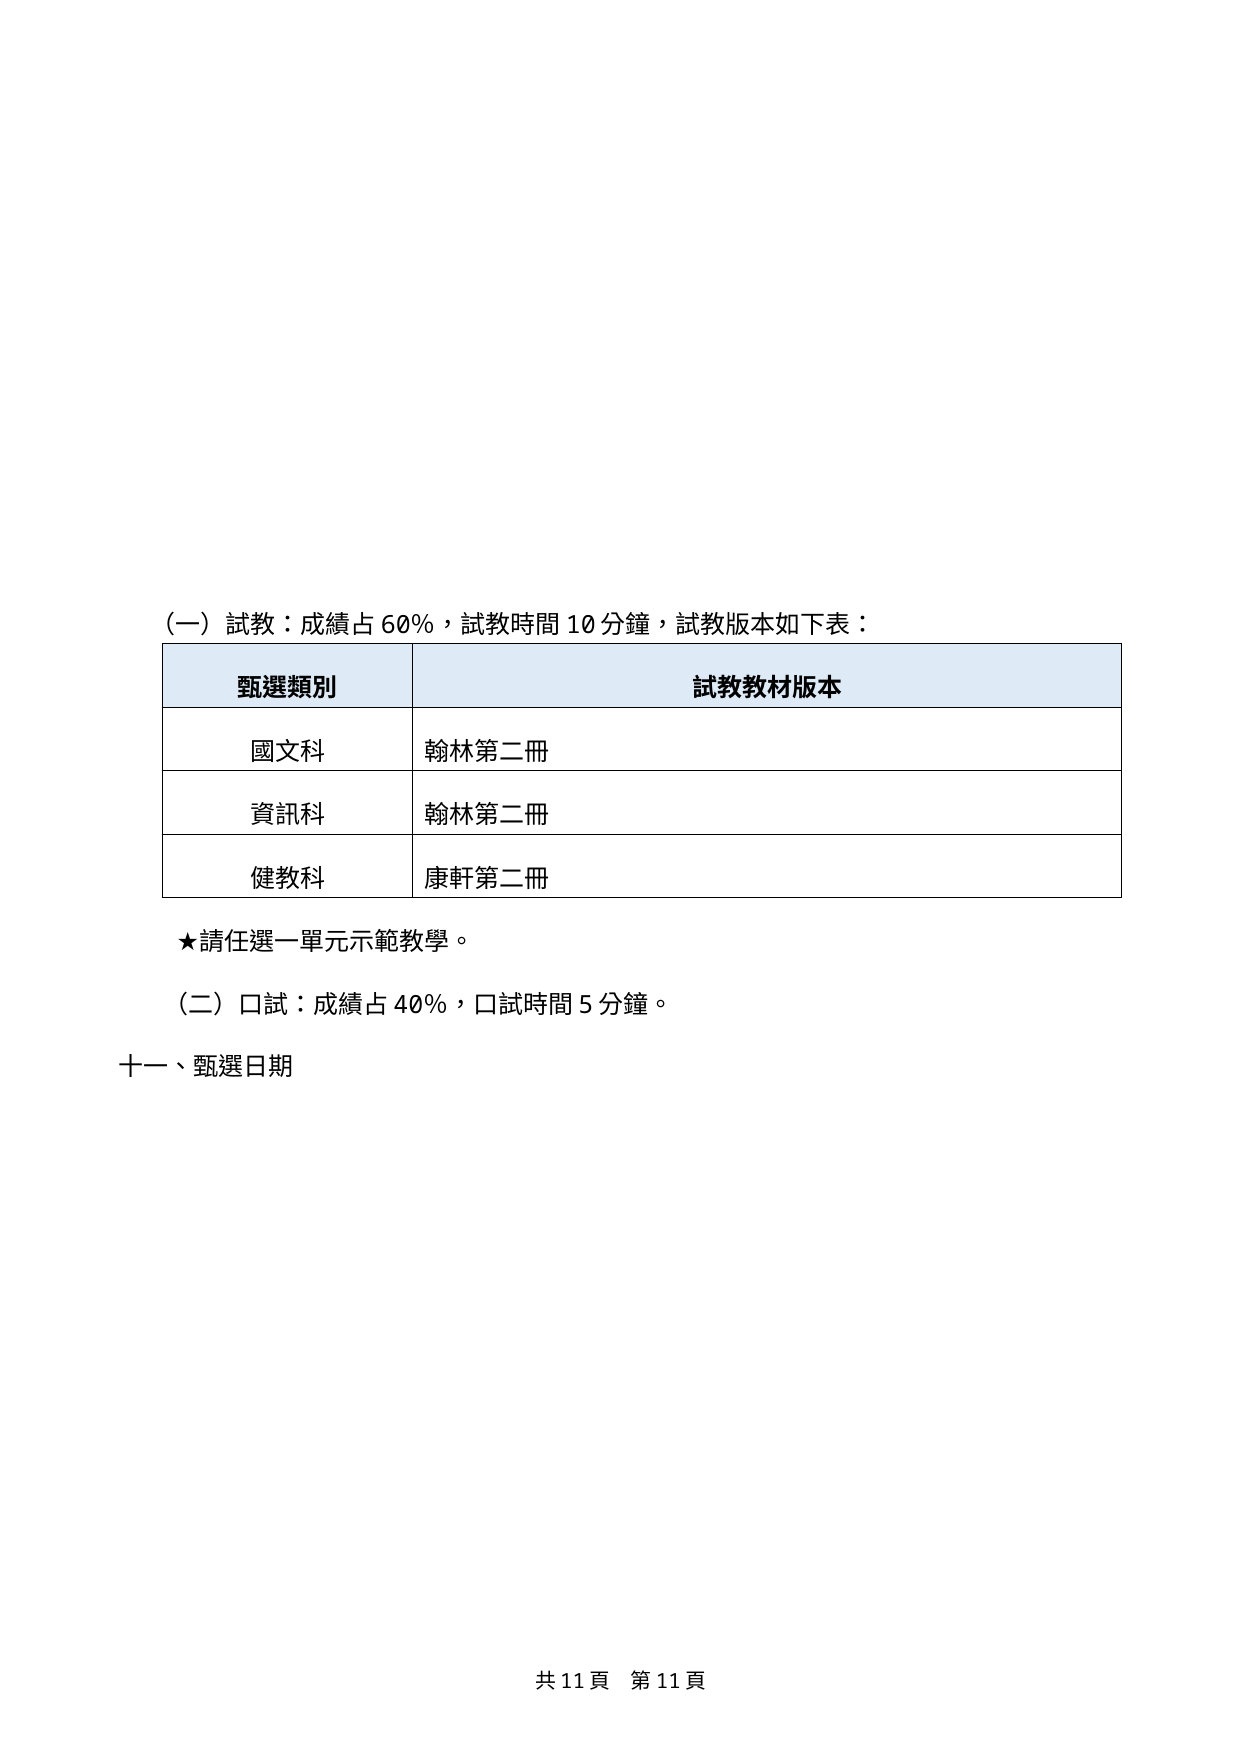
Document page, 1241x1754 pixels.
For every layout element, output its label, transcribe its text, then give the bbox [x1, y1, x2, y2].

table_cell 健教科 [163, 835, 412, 897]
table_cell 資訊科 [163, 771, 412, 834]
table_cell 翰林第二冊 [413, 708, 1121, 770]
text （一）試教：成績占60％，試教時間10分鐘，試教版本如下表： [151, 581, 1122, 643]
table_header 甄選類別 [163, 644, 412, 707]
text （二）口試：成績占40％，口試時間5分鐘。 [118, 961, 1122, 1023]
table_header 試教教材版本 [413, 644, 1121, 707]
text 十一、甄選日期 [118, 1023, 1122, 1086]
text ★請任選一單元示範教學。 [118, 898, 1122, 961]
table_cell 國文科 [163, 708, 412, 770]
table_cell 翰林第二冊 [413, 771, 1121, 834]
table_cell 康軒第二冊 [413, 835, 1121, 897]
